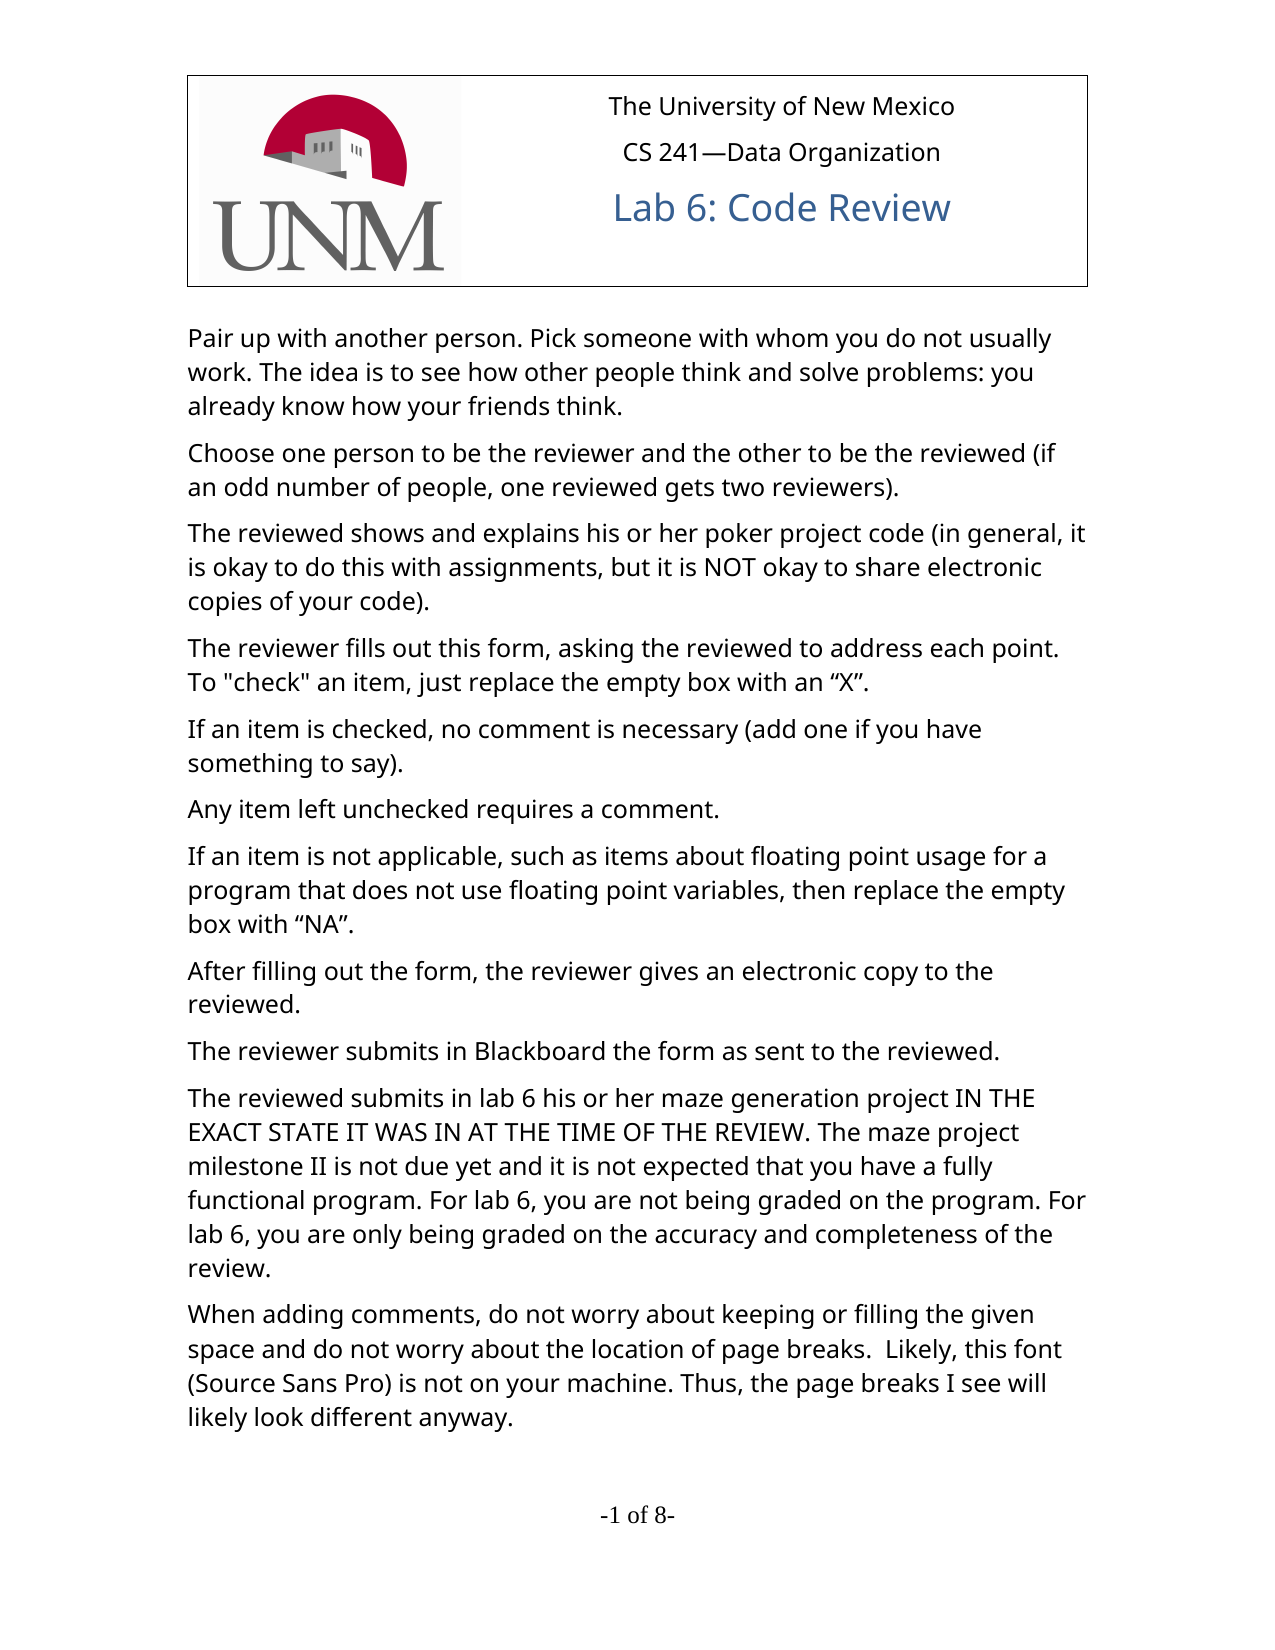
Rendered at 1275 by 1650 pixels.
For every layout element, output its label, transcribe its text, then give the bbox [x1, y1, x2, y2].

text Any item left unchecked requires a comment. [187, 792, 1087, 826]
text The reviewed submits in lab 6 his or her maze generation project IN THE EXACT STATE IT WAS IN AT THE TIME OF THE REVIEW. The maze project milestone II is not due yet and it is not expected that you have a fully functional program. For lab 6, you are not being graded on the program. For lab 6, you are only being graded on the accuracy and completeness of the review. [187, 1080, 1087, 1285]
table_header [462, 76, 476, 286]
text The reviewed shows and explains his or her poker project code (in general, it is okay to do this with assignments, but it is NOT okay to share electronic copies of your code). [187, 516, 1087, 618]
text Pair up with another person. Pick someone with whom you do not usually work. The idea is to see how other people think and solve problems: you already know how your friends think. [187, 321, 1087, 423]
table_header The University of New Mexico CS 241—Data Organization Lab 6: Code Review [476, 76, 1087, 286]
table_header [188, 76, 198, 286]
text When adding comments, do not worry about keeping or filling the given space and do not worry about the location of page breaks. Likely, this font (Source Sans Pro) is not on your machine. Thus, the page breaks I see will likely look different anyway. [187, 1297, 1087, 1433]
text After filling out the form, the reviewer gives an electronic copy to the reviewed. [187, 953, 1087, 1021]
text The reviewer submits in Blackboard the form as sent to the reviewed. [187, 1034, 1087, 1068]
text If an item is checked, no comment is necessary (add one if you have something to say). [187, 711, 1087, 779]
text The reviewer fills out this form, asking the reviewed to address each point. To "check" an item, just replace the empty box with an “X”. [187, 631, 1087, 699]
text If an item is not applicable, such as items about floating point usage for a program that does not use floating point variables, then replace the empty box with “NA”. [187, 838, 1087, 941]
text Choose one person to be the reviewer and the other to be the reviewed (if an odd number of people, one reviewed gets two reviewers). [187, 435, 1087, 503]
